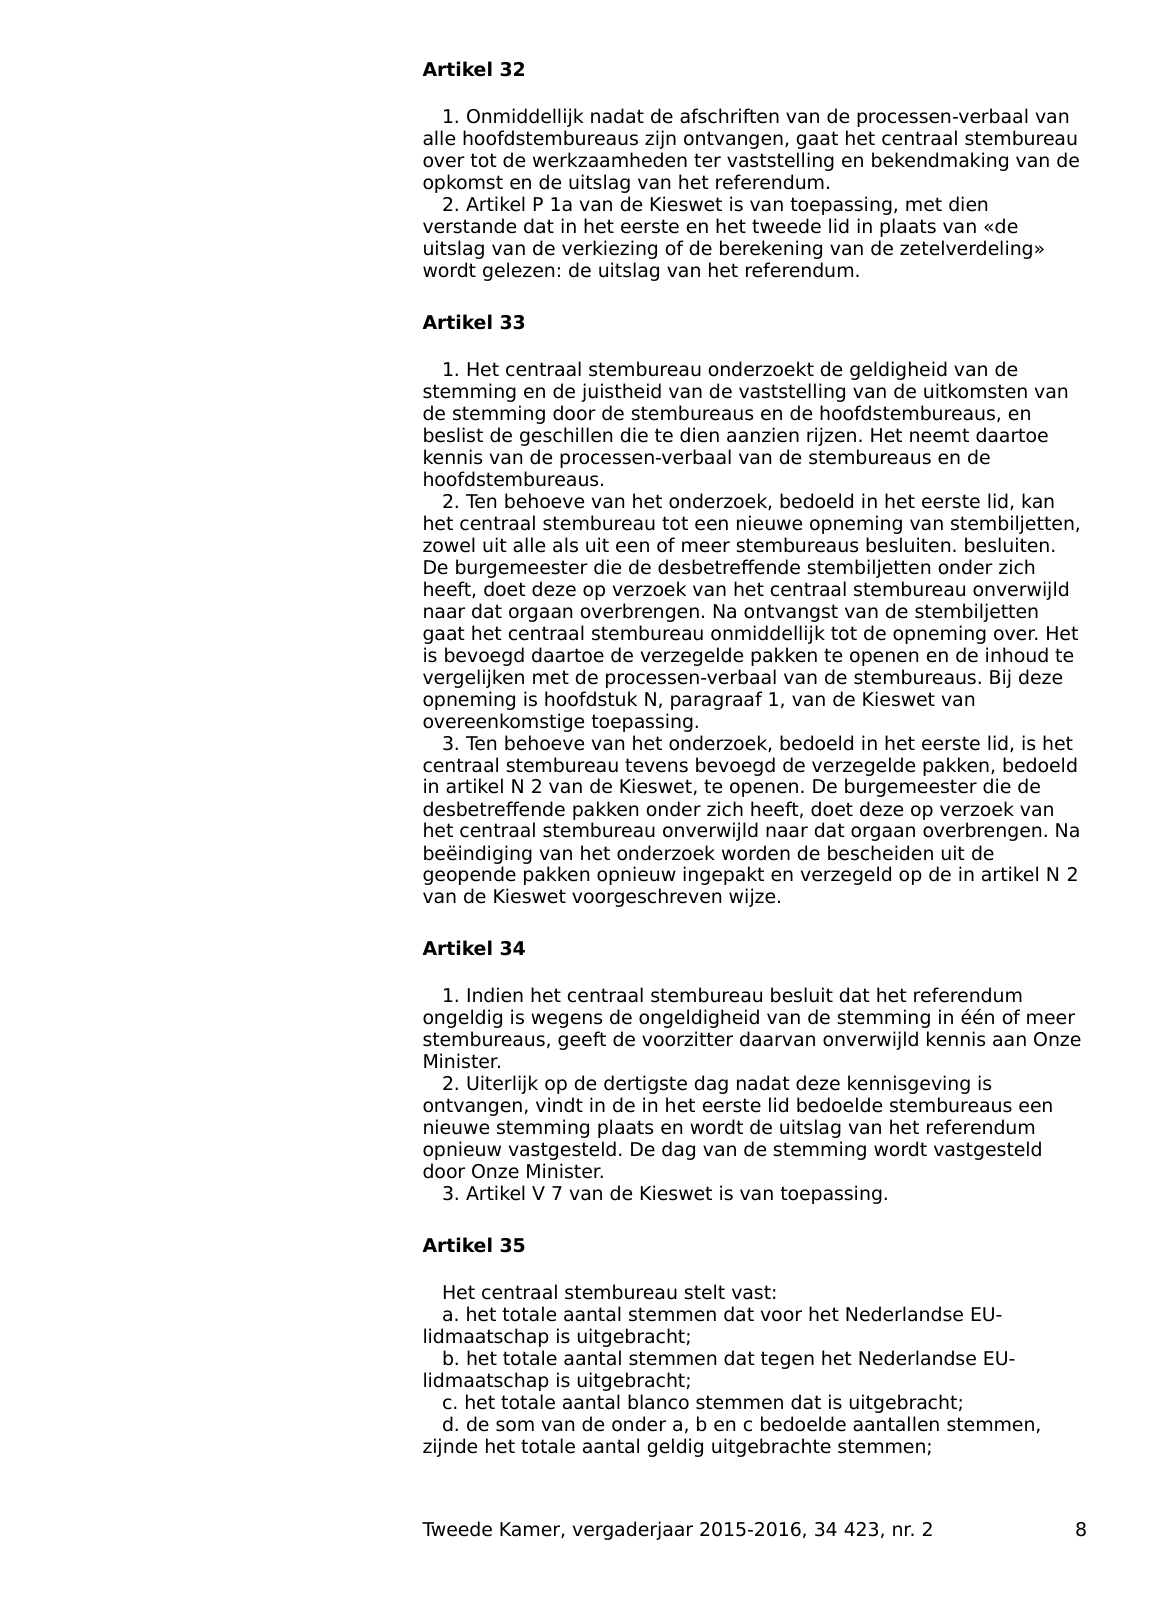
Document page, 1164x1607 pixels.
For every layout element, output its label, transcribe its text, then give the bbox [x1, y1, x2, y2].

subtitle Artikel 33 [422, 312, 1087, 334]
text 3. Artikel V 7 van de Kieswet is van toepassing. [422, 1183, 1087, 1205]
text c. het totale aantal blanco stemmen dat is uitgebracht; [422, 1392, 1087, 1414]
text a. het totale aantal stemmen dat voor het Nederlandse EU-lidmaatschap is uitgebracht; [422, 1304, 1087, 1348]
subtitle Artikel 34 [422, 938, 1087, 960]
text 2. Uiterlijk op de dertigste dag nadat deze kennisgeving is ontvangen, vindt in de in het eerste lid bedoelde stembureaus een nieuwe stemming plaats en wordt de uitslag van het referendum opnieuw vastgesteld. De dag van de stemming wordt vastgesteld door Onze Minister. [422, 1073, 1087, 1183]
text 1. Indien het centraal stembureau besluit dat het referendum ongeldig is wegens de ongeldigheid van de stemming in één of meer stembureaus, geeft de voorzitter daarvan onverwijld kennis aan Onze Minister. [422, 985, 1087, 1073]
text 2. Artikel P 1a van de Kieswet is van toepassing, met dien verstande dat in het eerste en het tweede lid in plaats van «de uitslag van de verkiezing of de berekening van de zetelverdeling» wordt gelezen: de uitslag van het referendum. [422, 194, 1087, 282]
text 1. Onmiddellijk nadat de afschriften van de processen-verbaal van alle hoofdstembureaus zijn ontvangen, gaat het centraal stembureau over tot de werkzaamheden ter vaststelling en bekendmaking van de opkomst en de uitslag van het referendum. [422, 106, 1087, 194]
text d. de som van de onder a, b en c bedoelde aantallen stemmen, zijnde het totale aantal geldig uitgebrachte stemmen; [422, 1414, 1087, 1458]
text 2. Ten behoeve van het onderzoek, bedoeld in het eerste lid, kan het centraal stembureau tot een nieuwe opneming van stembiljetten, zowel uit alle als uit een of meer stembureaus besluiten. besluiten. De burgemeester die de desbetreffende stembiljetten onder zich heeft, doet deze op verzoek van het centraal stembureau onverwijld naar dat orgaan overbrengen. Na ontvangst van de stembiljetten gaat het centraal stembureau onmiddellijk tot de opneming over. Het is bevoegd daartoe de verzegelde pakken te openen en de inhoud te vergelijken met de processen-verbaal van de stembureaus. Bij deze opneming is hoofdstuk N, paragraaf 1, van de Kieswet van overeenkomstige toepassing. [422, 491, 1087, 732]
text Het centraal stembureau stelt vast: [422, 1282, 1087, 1304]
text 1. Het centraal stembureau onderzoekt de geldigheid van de stemming en de juistheid van de vaststelling van de uitkomsten van de stemming door de stembureaus en de hoofdstembureaus, en beslist de geschillen die te dien aanzien rijzen. Het neemt daartoe kennis van de processen-verbaal van de stembureaus en de hoofdstembureaus. [422, 359, 1087, 491]
subtitle Artikel 35 [422, 1235, 1087, 1257]
text b. het totale aantal stemmen dat tegen het Nederlandse EU-lidmaatschap is uitgebracht; [422, 1348, 1087, 1392]
subtitle Artikel 32 [422, 59, 1087, 81]
text 3. Ten behoeve van het onderzoek, bedoeld in het eerste lid, is het centraal stembureau tevens bevoegd de verzegelde pakken, bedoeld in artikel N 2 van de Kieswet, te openen. De burgemeester die de desbetreffende pakken onder zich heeft, doet deze op verzoek van het centraal stembureau onverwijld naar dat orgaan overbrengen. Na beëindiging van het onderzoek worden de bescheiden uit de geopende pakken opnieuw ingepakt en verzegeld op de in artikel N 2 van de Kieswet voorgeschreven wijze. [422, 732, 1087, 908]
